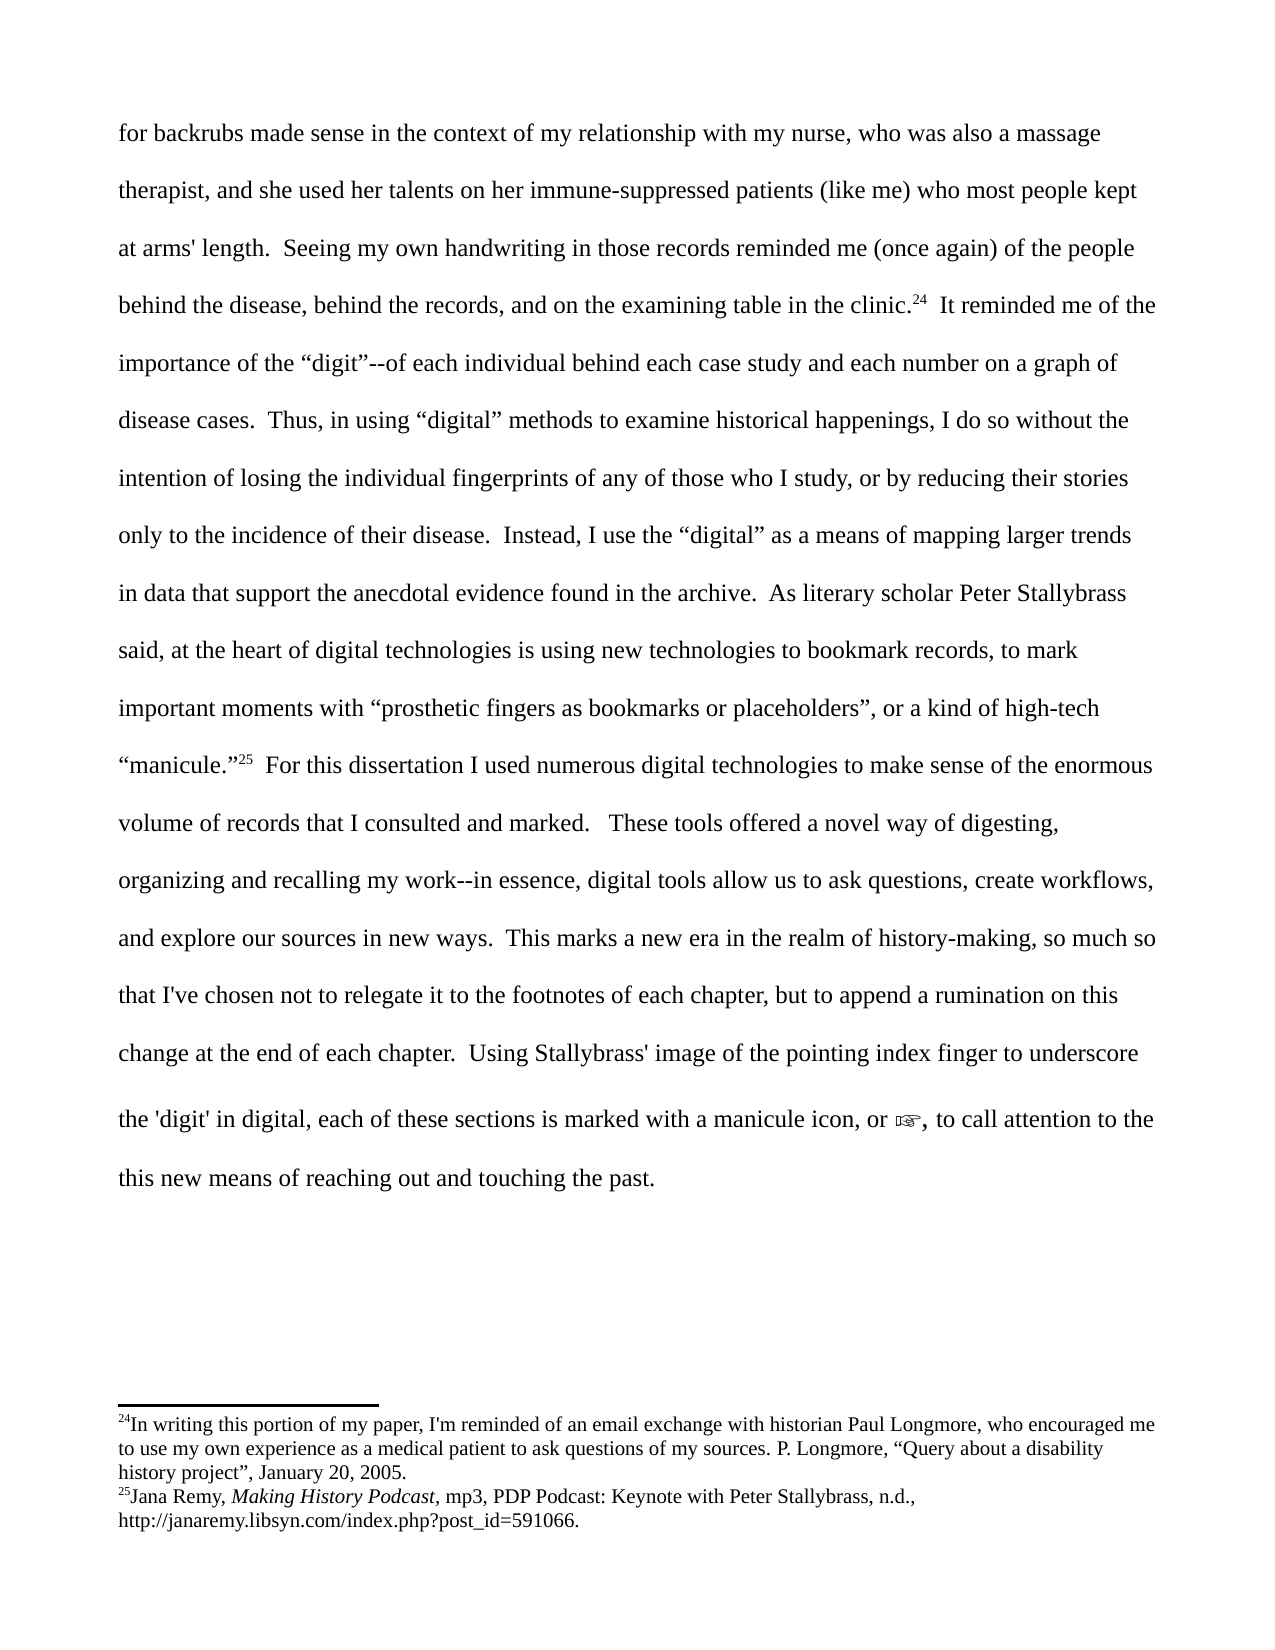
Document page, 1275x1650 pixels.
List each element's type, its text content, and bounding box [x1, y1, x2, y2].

text In writing this portion of my paper, I'm reminded of an email exchange with historian Paul Longmore, who encouraged me to use my own experience as a medical patient to ask questions of my sources. P. Longmore, “Query about a disability history project”, January 20, 2005. [118, 1412, 1157, 1484]
text Jana Remy, Making History Podcast, mp3, PDP Podcast: Keynote with Peter Stallybrass, n.d., http://janaremy.libsyn.com/index.php?post_id=591066. [118, 1484, 1157, 1532]
text In closing, I would add one more thought to augment what it means to incorporate the 'digital' into our historical research. About two years ago I found myself sitting in front of a microfilm reader in the basement of a western hospital, reading medical records on reels of shiny black plastic. There I learned to decipher the loopy handwriting of a charge nurse, Penny, and a handful of other nurses who worked on the oncology ward of that hospital. I read more than 1500 pages of records on that reel, most the daily accounts of hospital care, but also surgical narratives, psychological evaluations and a wide gamut of lab reports—from bloodwork to urine analysis to details of pathological dissection. A fascinating endeavor, as always, to spend time in the archive and reflect on what one finds, and to imagine the circumstances under which the various historical figures created these records. Much of it was repetitive and 'clinical'--numbers, stats, data. But there were also daily accounts written about the patient's feelings by her nurse: whether she complained of pain that afternoon or if she'd asked to eat any unusual foods, or if her friends visited. In perusing more than a thousand pages, one entry stood out: on an field on an intake form for “Comfort Measures” where the handwriting changed from the usual cursive script of Nurse Penny and switched to all capital letters: “LOTS OF BACKRUBS!!!” It was my own handwriting, those capital letters and three exclamation points, and though I couldn't remember having written it, as I saw it there on my record I could imagine Penny taking her notes while at my bedside and me asking her to add something in my own hand to the record. My longing for backrubs made sense in the context of my relationship with my nurse, who was also a massage therapist, and she used her talents on her immune-suppressed patients (like me) who most people kept at arms' length. Seeing my own handwriting in those records reminded me (once again) of the people behind the disease, behind the records, and on the examining table in the clinic. It reminded me of the importance of the “digit”--of each individual behind each case study and each number on a graph of disease cases. Thus, in using “digital” methods to examine historical happenings, I do so without the intention of losing the individual fingerprints of any of those who I study, or by reducing their stories only to the incidence of their disease. Instead, I use the “digital” as a means of mapping larger trends in data that support the anecdotal evidence found in the archive. As literary scholar Peter Stallybrass said, at the heart of digital technologies is using new technologies to bookmark records, to mark important moments with “prosthetic fingers as bookmarks or placeholders”, or a kind of high-tech “manicule.” For this dissertation I used numerous digital technologies to make sense of the enormous volume of records that I consulted and marked. These tools offered a novel way of digesting, organizing and recalling my work--in essence, digital tools allow us to ask questions, create workflows, and explore our sources in new ways. This marks a new era in the realm of history-making, so much so that I've chosen not to relegate it to the footnotes of each chapter, but to append a rumination on this change at the end of each chapter. Using Stallybrass' image of the pointing index finger to underscore the 'digit' in digital, each of these sections is marked with a manicule icon, or ☞, to call attention to the this new means of reaching out and touching the past. [118, 118, 1157, 1191]
